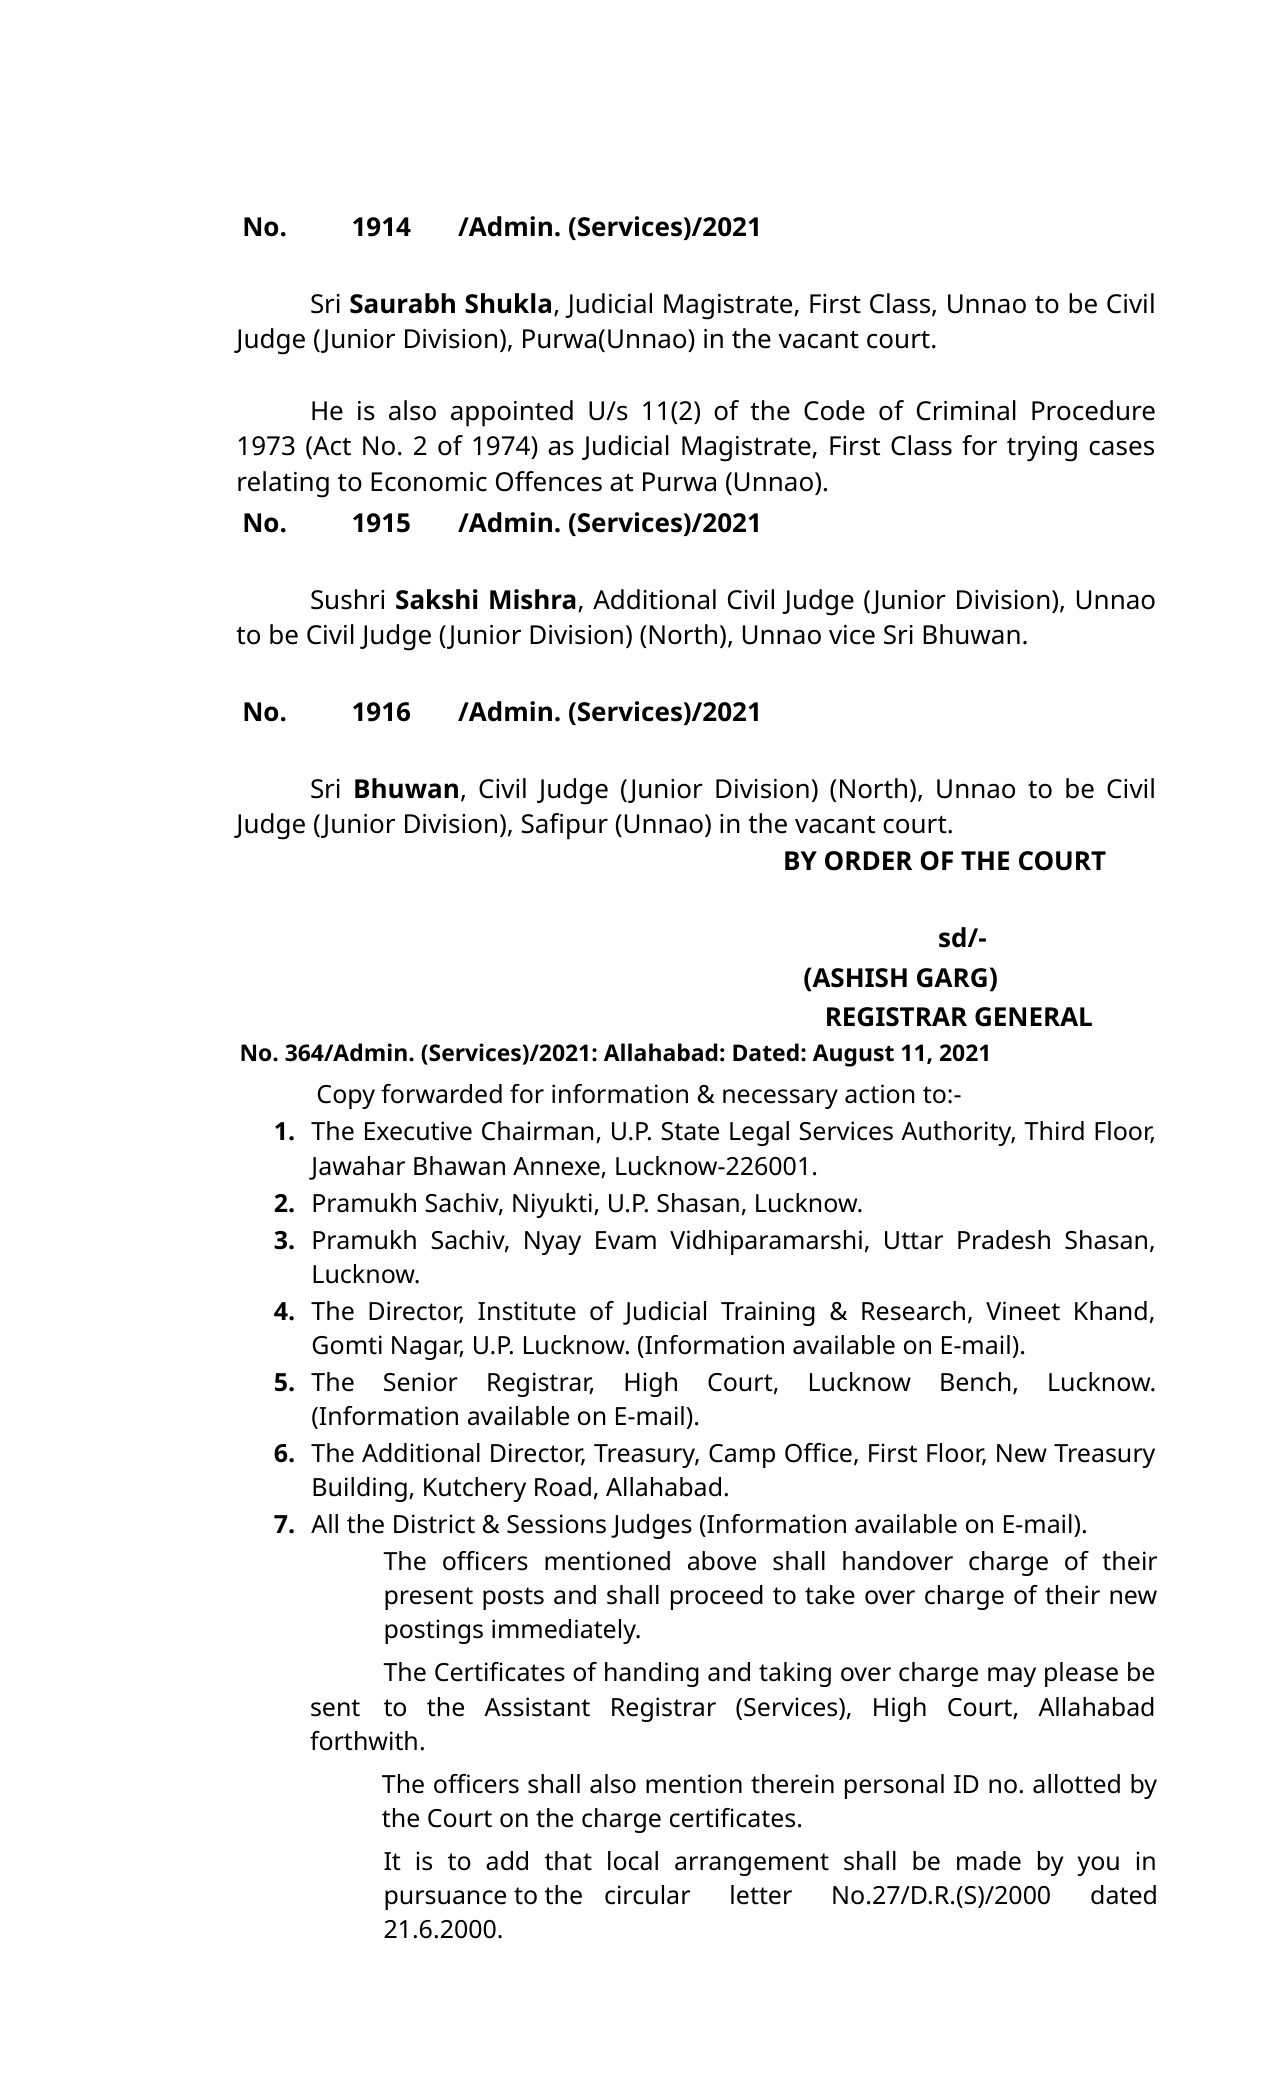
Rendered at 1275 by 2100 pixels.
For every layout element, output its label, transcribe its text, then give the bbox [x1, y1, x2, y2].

text Sushri Sakshi Mishra, Additional Civil Judge (Junior Division), Unnao to be Civil Judge (Junior Division) (North), Unnao vice Sri Bhuwan. [236, 581, 1157, 652]
text The Certificates of handing and taking over charge may please be sent to the Assistant Registrar (Services), High Court, Allahabad forthwith. [310, 1655, 1157, 1757]
table_header 1916 [310, 688, 452, 735]
text (ASHISH GARG) [390, 958, 1159, 995]
text He is also appointed U/s 11(2) of the Code of Criminal Procedure 1973 (Act No. 2 of 1974) as Judicial Magistrate, First Class for trying cases relating to Economic Offences at Purwa (Unnao). [236, 392, 1157, 499]
table_header /Admin. (Services)/2021 [452, 203, 795, 250]
text REGISTRAR GENERAL [236, 998, 1157, 1034]
table_header /Admin. (Services)/2021 [452, 499, 795, 546]
list The Director, Institute of Judicial Training & Research, Vineet Khand, Gomti Nagar, U.P. Lucknow. (Information available on E-mail). [274, 1293, 1157, 1362]
table_header /Admin. (Services)/2021 [452, 688, 795, 735]
table_header 1914 [310, 203, 452, 250]
text Sri Saurabh Shukla, Judicial Magistrate, First Class, Unnao to be Civil Judge (Junior Division), Purwa(Unnao) in the vacant court. [236, 286, 1157, 357]
text sd/- [761, 920, 1157, 955]
table_header No. [236, 499, 310, 546]
text It is to add that local arrangement shall be made by you in pursuance to the circular letter No.27/D.R.(S)/2000 dated 21.6.2000. [313, 1843, 1158, 1946]
text BY ORDER OF THE COURT [236, 841, 1157, 878]
list Pramukh Sachiv, Nyay Evam Vidhiparamarshi, Uttar Pradesh Shasan, Lucknow. [274, 1222, 1157, 1290]
text No. 364/Admin. (Services)/2021: Allahabad: Dated: August 11, 2021 [239, 1037, 1157, 1068]
table_header No. [236, 688, 310, 735]
list Pramukh Sachiv, Niyukti, U.P. Shasan, Lucknow. [274, 1185, 1157, 1219]
list The Additional Director, Treasury, Camp Office, First Floor, New Treasury Building, Kutchery Road, Allahabad. [274, 1436, 1157, 1504]
list All the District & Sessions Judges (Information available on E-mail). [274, 1507, 1157, 1541]
text Copy forwarded for information & necessary action to:- [236, 1077, 1157, 1111]
text Sri Bhuwan, Civil Judge (Junior Division) (North), Unnao to be Civil Judge (Junior Division), Safipur (Unnao) in the vacant court. [236, 770, 1157, 841]
text The officers mentioned above shall handover charge of their present posts and shall proceed to take over charge of their new postings immediately. [313, 1544, 1158, 1646]
list The Senior Registrar, High Court, Lucknow Bench, Lucknow. (Information available on E-mail). [274, 1364, 1157, 1433]
table_header No. [236, 203, 310, 250]
table_header 1915 [310, 499, 452, 546]
text The officers shall also mention therein personal ID no. allotted by the Court on the charge certificates. [382, 1766, 1158, 1834]
list The Executive Chairman, U.P. State Legal Services Authority, Third Floor, Jawahar Bhawan Annexe, Lucknow-226001. [274, 1114, 1157, 1182]
